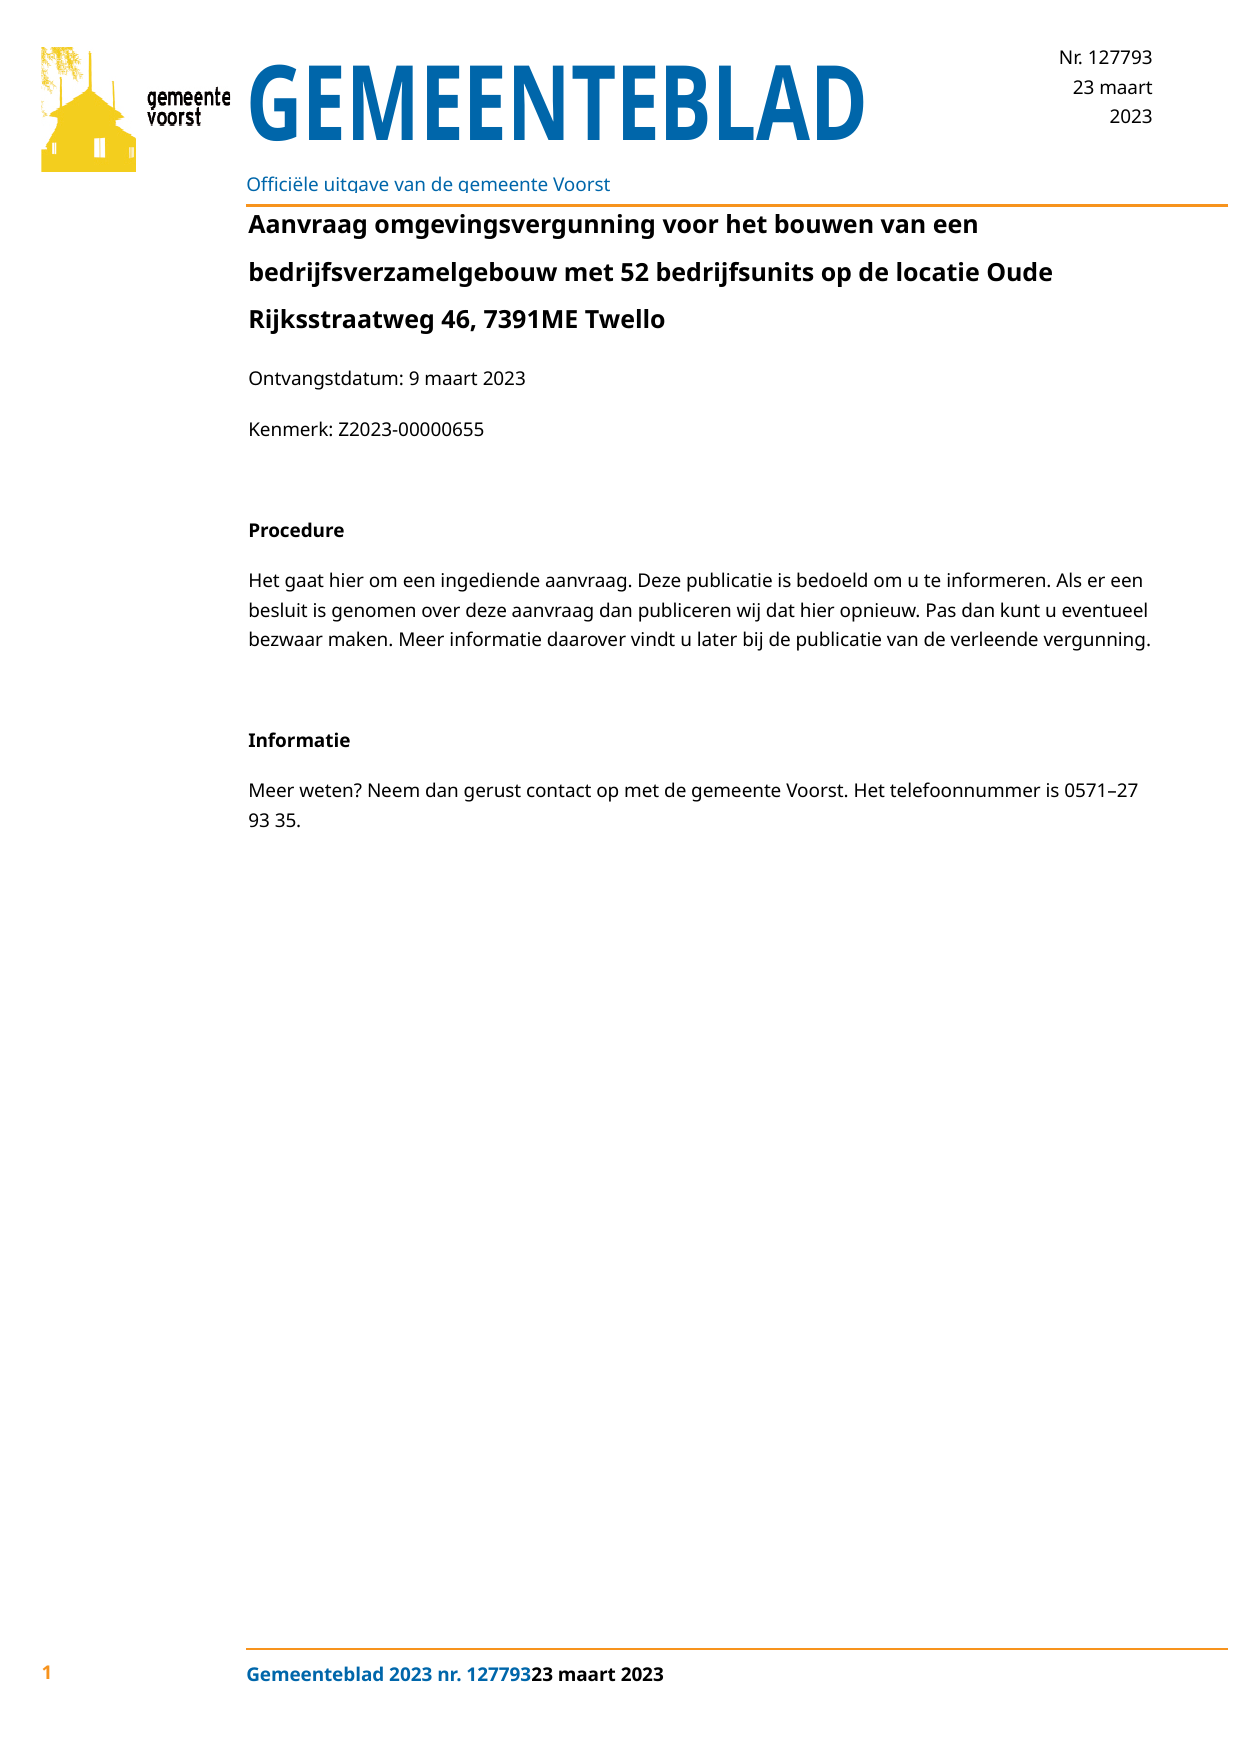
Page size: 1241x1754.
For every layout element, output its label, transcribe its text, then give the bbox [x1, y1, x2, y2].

text Meer weten? Neem dan gerust contact op met de gemeente Voorst. Het telefoonnummer is 0571–27 93 35. [248, 778, 1152, 833]
text Aanvraag omgevingsvergunning voor het bouwen van een bedrijfsverzamelgebouw met 52 bedrijfsunits op de locatie Oude Rijksstraatweg 46, 7391ME Twello [248, 207, 1152, 336]
text Kenmerk: Z2023-00000655 [248, 416, 1152, 442]
text Ontvangstdatum: 9 maart 2023 [248, 366, 1152, 391]
picture [41, 47, 231, 172]
text Procedure [248, 517, 1152, 542]
text Het gaat hier om een ingediende aanvraag. Deze publicatie is bedoeld om u te informeren. Als er een besluit is genomen over deze aanvraag dan publiceren wij dat hier opnieuw. Pas dan kunt u eventueel bezwaar maken. Meer informatie daarover vindt u later bij de publicatie van de verleende vergunning. [248, 567, 1152, 652]
text Informatie [248, 727, 1152, 753]
